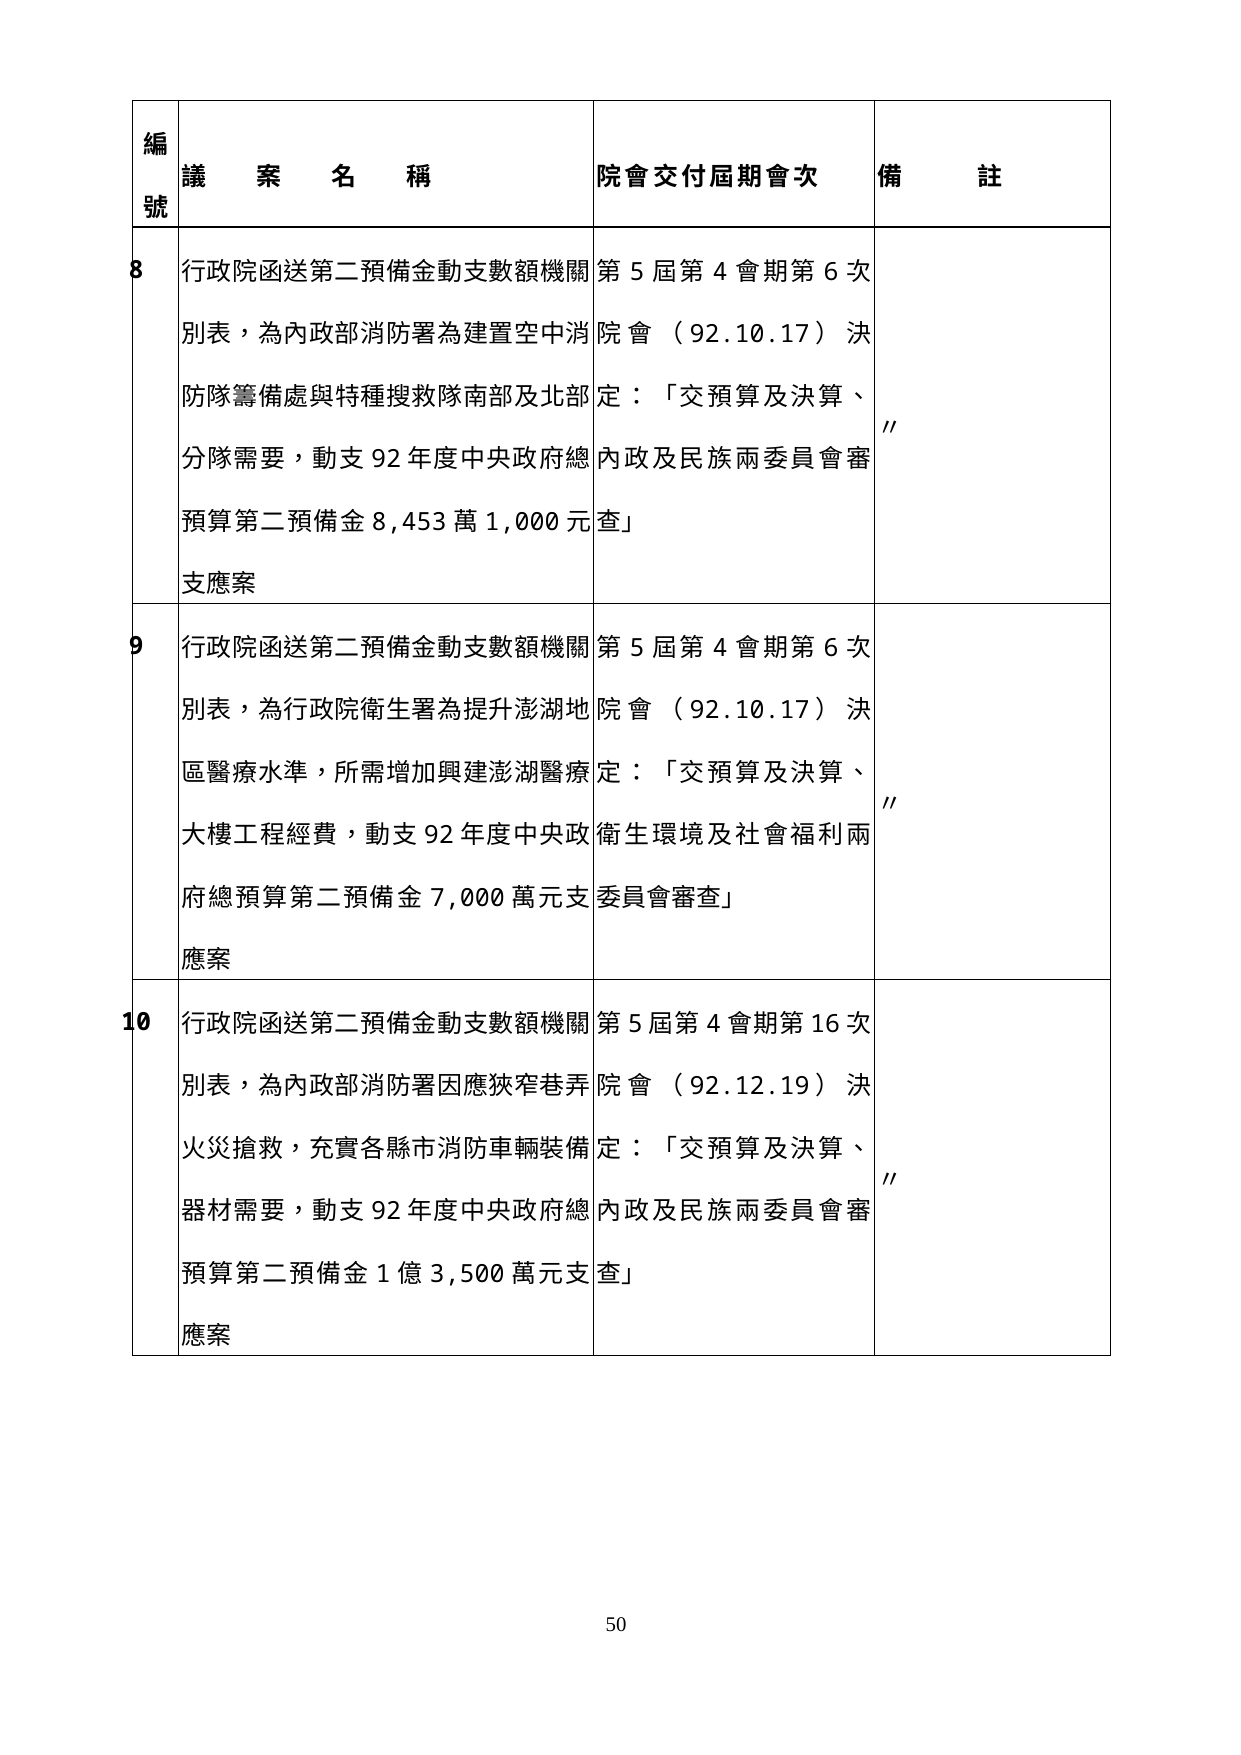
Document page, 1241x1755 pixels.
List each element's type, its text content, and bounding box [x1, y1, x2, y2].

table_cell [133, 228, 178, 602]
table_cell 〃 [875, 980, 1110, 1354]
table_header 院會交付屆期會次 [594, 101, 874, 226]
table_cell [133, 980, 178, 1354]
table_header 備 註 [875, 101, 1110, 226]
table_cell 〃 [875, 604, 1110, 978]
table_cell 行政院函送第二預備金動支數額機關別表，為內政部消防署因應狹窄巷弄火災搶救，充實各縣市消防車輛裝備器材需要，動支92年度中央政府總預算第二預備金1億3,500萬元支應案 [179, 980, 593, 1354]
table_cell 第5屆第4會期第16次院會（92.12.19）決定：「交預算及決算、內政及民族兩委員會審查」 [594, 980, 874, 1354]
table_cell 行政院函送第二預備金動支數額機關別表，為內政部消防署為建置空中消防隊籌備處與特種搜救隊南部及北部分隊需要，動支92年度中央政府總預算第二預備金8,453萬1,000元支應案 [179, 228, 593, 602]
table_cell 第5屆第4會期第6次院會（92.10.17）決定：「交預算及決算、內政及民族兩委員會審查」 [594, 228, 874, 602]
table_cell 行政院函送第二預備金動支數額機關別表，為行政院衛生署為提升澎湖地區醫療水準，所需增加興建澎湖醫療大樓工程經費，動支92年度中央政府總預算第二預備金7,000萬元支應案 [179, 604, 593, 978]
table_cell 〃 [875, 228, 1110, 602]
table_header 編號 [133, 101, 178, 226]
table_cell 第5屆第4會期第6次院會（92.10.17）決定：「交預算及決算、衛生環境及社會福利兩委員會審查」 [594, 604, 874, 978]
table_header 議 案 名 稱 [179, 101, 593, 226]
table_cell [133, 604, 178, 978]
